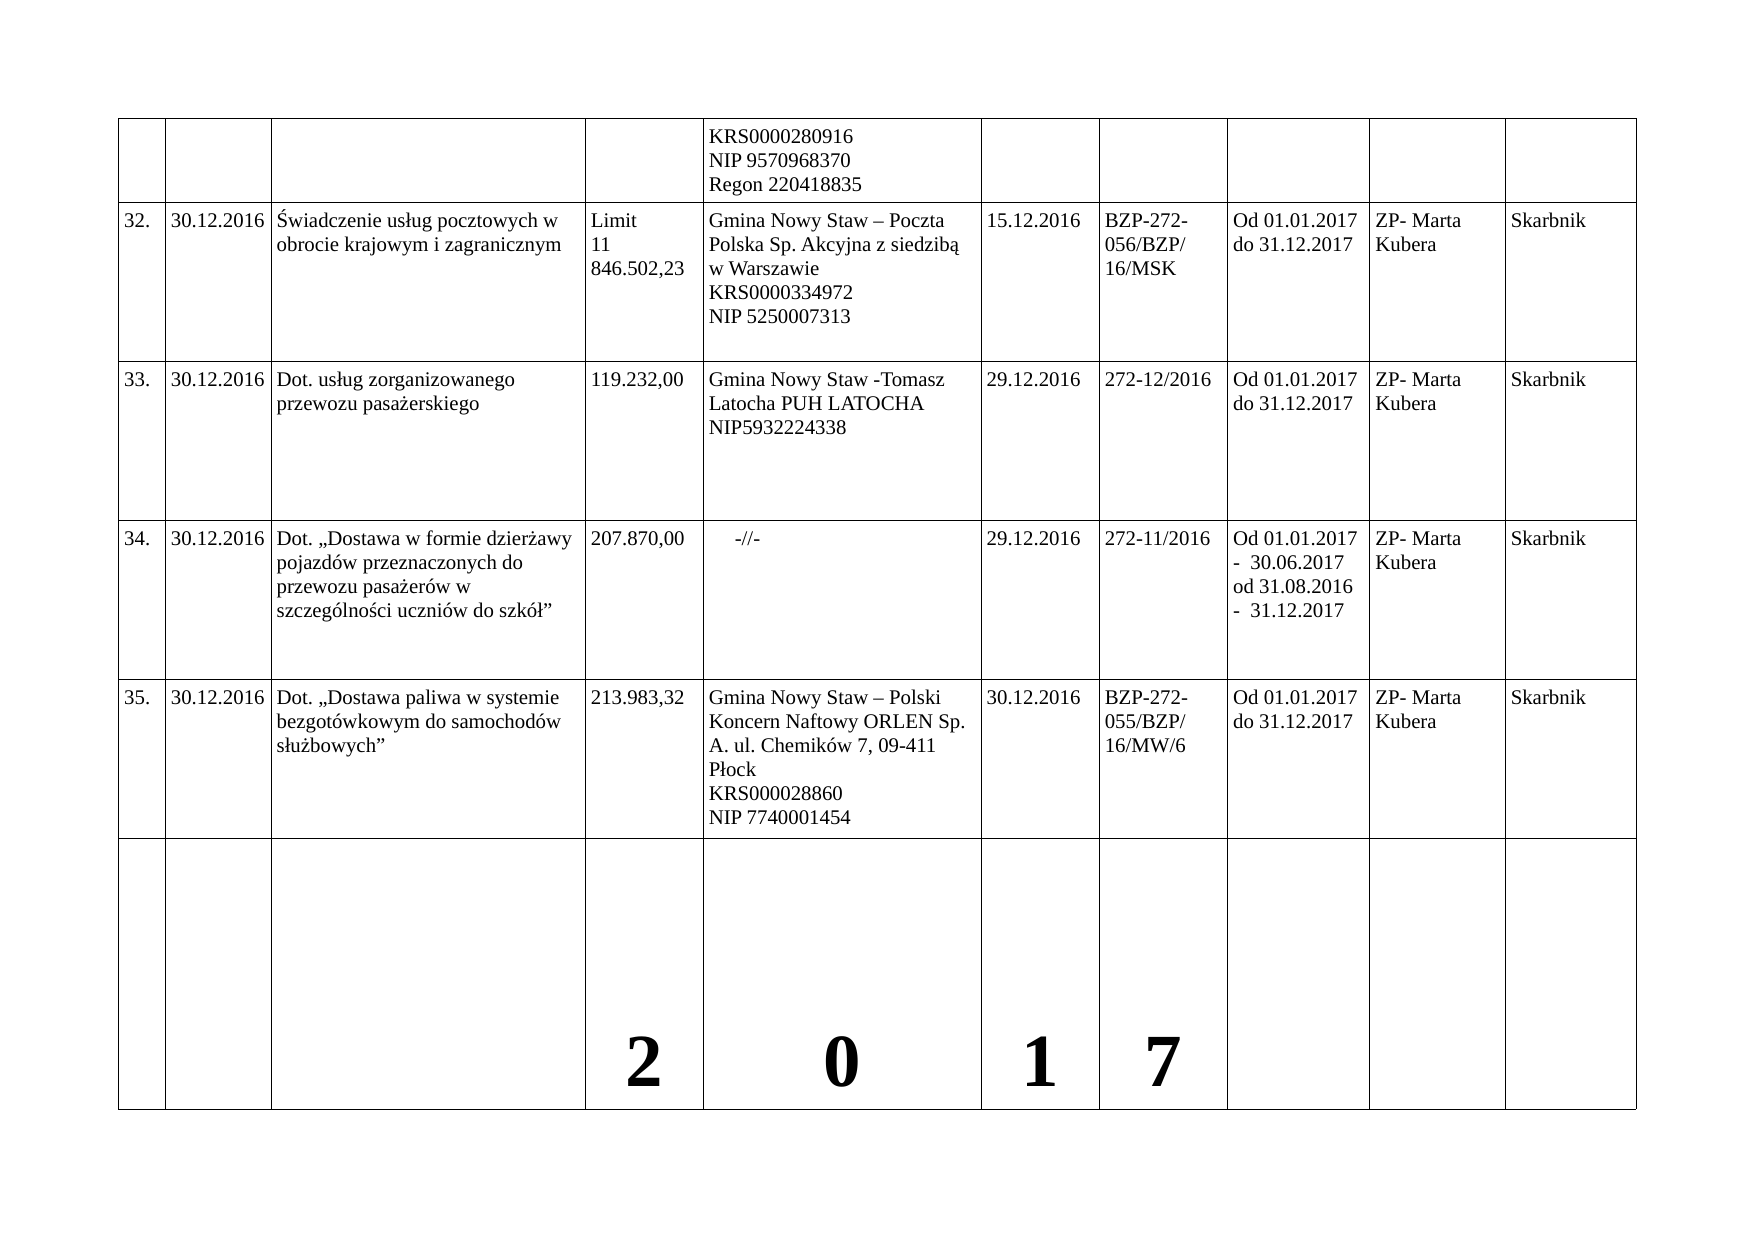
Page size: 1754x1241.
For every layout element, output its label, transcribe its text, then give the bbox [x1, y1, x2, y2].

table_cell Od 01.01.2017 do 31.12.2017 [1228, 362, 1369, 520]
table_cell 2 [586, 839, 703, 1108]
table_cell 15.12.2016 [982, 203, 1099, 361]
table_cell Od 01.01.2017 do 31.12.2017 [1228, 680, 1369, 838]
table_cell Gmina Nowy Staw – Poczta Polska Sp. Akcyjna z siedzibą w Warszawie KRS0000334972 NIP 5250007313 [704, 203, 981, 361]
table_cell [166, 119, 271, 202]
table_cell 30.12.2016 [166, 521, 271, 679]
table_cell [586, 119, 703, 202]
table_cell [1228, 119, 1369, 202]
table_cell Od 01.01.2017 - 30.06.2017 od 31.08.2016 - 31.12.2017 [1228, 521, 1369, 679]
table_cell [272, 839, 585, 1108]
table_cell 30.12.2016 [166, 362, 271, 520]
table_cell [119, 839, 165, 1108]
table_cell Limit 11 846.502,23 [586, 203, 703, 361]
table_cell ZP- Marta Kubera [1370, 521, 1505, 679]
table_cell 7 [1100, 839, 1227, 1108]
table_cell 34. [119, 521, 165, 679]
table_cell 213.983,32 [586, 680, 703, 838]
table_cell [1506, 839, 1636, 1108]
table_cell 29.12.2016 [982, 362, 1099, 520]
table_cell Gmina Nowy Staw – Polski Koncern Naftowy ORLEN Sp. A. ul. Chemików 7, 09-411 Płock KRS000028860 NIP 7740001454 [704, 680, 981, 838]
table_cell 119.232,00 [586, 362, 703, 520]
table_cell 207.870,00 [586, 521, 703, 679]
table_cell [166, 839, 271, 1108]
table_cell [1506, 119, 1636, 202]
table_cell [272, 119, 585, 202]
table_cell [1370, 839, 1505, 1108]
table_cell 1 [982, 839, 1099, 1108]
table_cell 33. [119, 362, 165, 520]
table_cell [119, 119, 165, 202]
table_cell 272-11/2016 [1100, 521, 1227, 679]
table_cell [982, 119, 1099, 202]
table_cell KRS0000280916 NIP 9570968370 Regon 220418835 [704, 119, 981, 202]
table_cell 32. [119, 203, 165, 361]
table_cell Skarbnik [1506, 362, 1636, 520]
table_cell 0 [704, 839, 981, 1108]
table_cell ZP- Marta Kubera [1370, 362, 1505, 520]
table_cell Gmina Nowy Staw -Tomasz Latocha PUH LATOCHA NIP5932224338 [704, 362, 981, 520]
table_cell Od 01.01.2017 do 31.12.2017 [1228, 203, 1369, 361]
table_cell Świadczenie usług pocztowych w obrocie krajowym i zagranicznym [272, 203, 585, 361]
table_cell Dot. usług zorganizowanego przewozu pasażerskiego [272, 362, 585, 520]
table_cell BZP-272-055/BZP/16/MW/6 [1100, 680, 1227, 838]
table_cell Skarbnik [1506, 680, 1636, 838]
table_cell 272-12/2016 [1100, 362, 1227, 520]
table_cell Skarbnik [1506, 521, 1636, 679]
table_cell [1370, 119, 1505, 202]
table_cell [1100, 119, 1227, 202]
table_cell -//- [704, 521, 981, 679]
table_cell 30.12.2016 [166, 680, 271, 838]
table_cell BZP-272-056/BZP/16/MSK [1100, 203, 1227, 361]
table_cell Dot. „Dostawa paliwa w systemie bezgotówkowym do samochodów służbowych” [272, 680, 585, 838]
table_cell 30.12.2016 [166, 203, 271, 361]
table_cell ZP- Marta Kubera [1370, 680, 1505, 838]
table_cell 35. [119, 680, 165, 838]
table_cell ZP- Marta Kubera [1370, 203, 1505, 361]
table_cell [1228, 839, 1369, 1108]
table_cell Dot. „Dostawa w formie dzierżawy pojazdów przeznaczonych do przewozu pasażerów w szczególności uczniów do szkół” [272, 521, 585, 679]
table_cell 30.12.2016 [982, 680, 1099, 838]
table_cell 29.12.2016 [982, 521, 1099, 679]
table_cell Skarbnik [1506, 203, 1636, 361]
